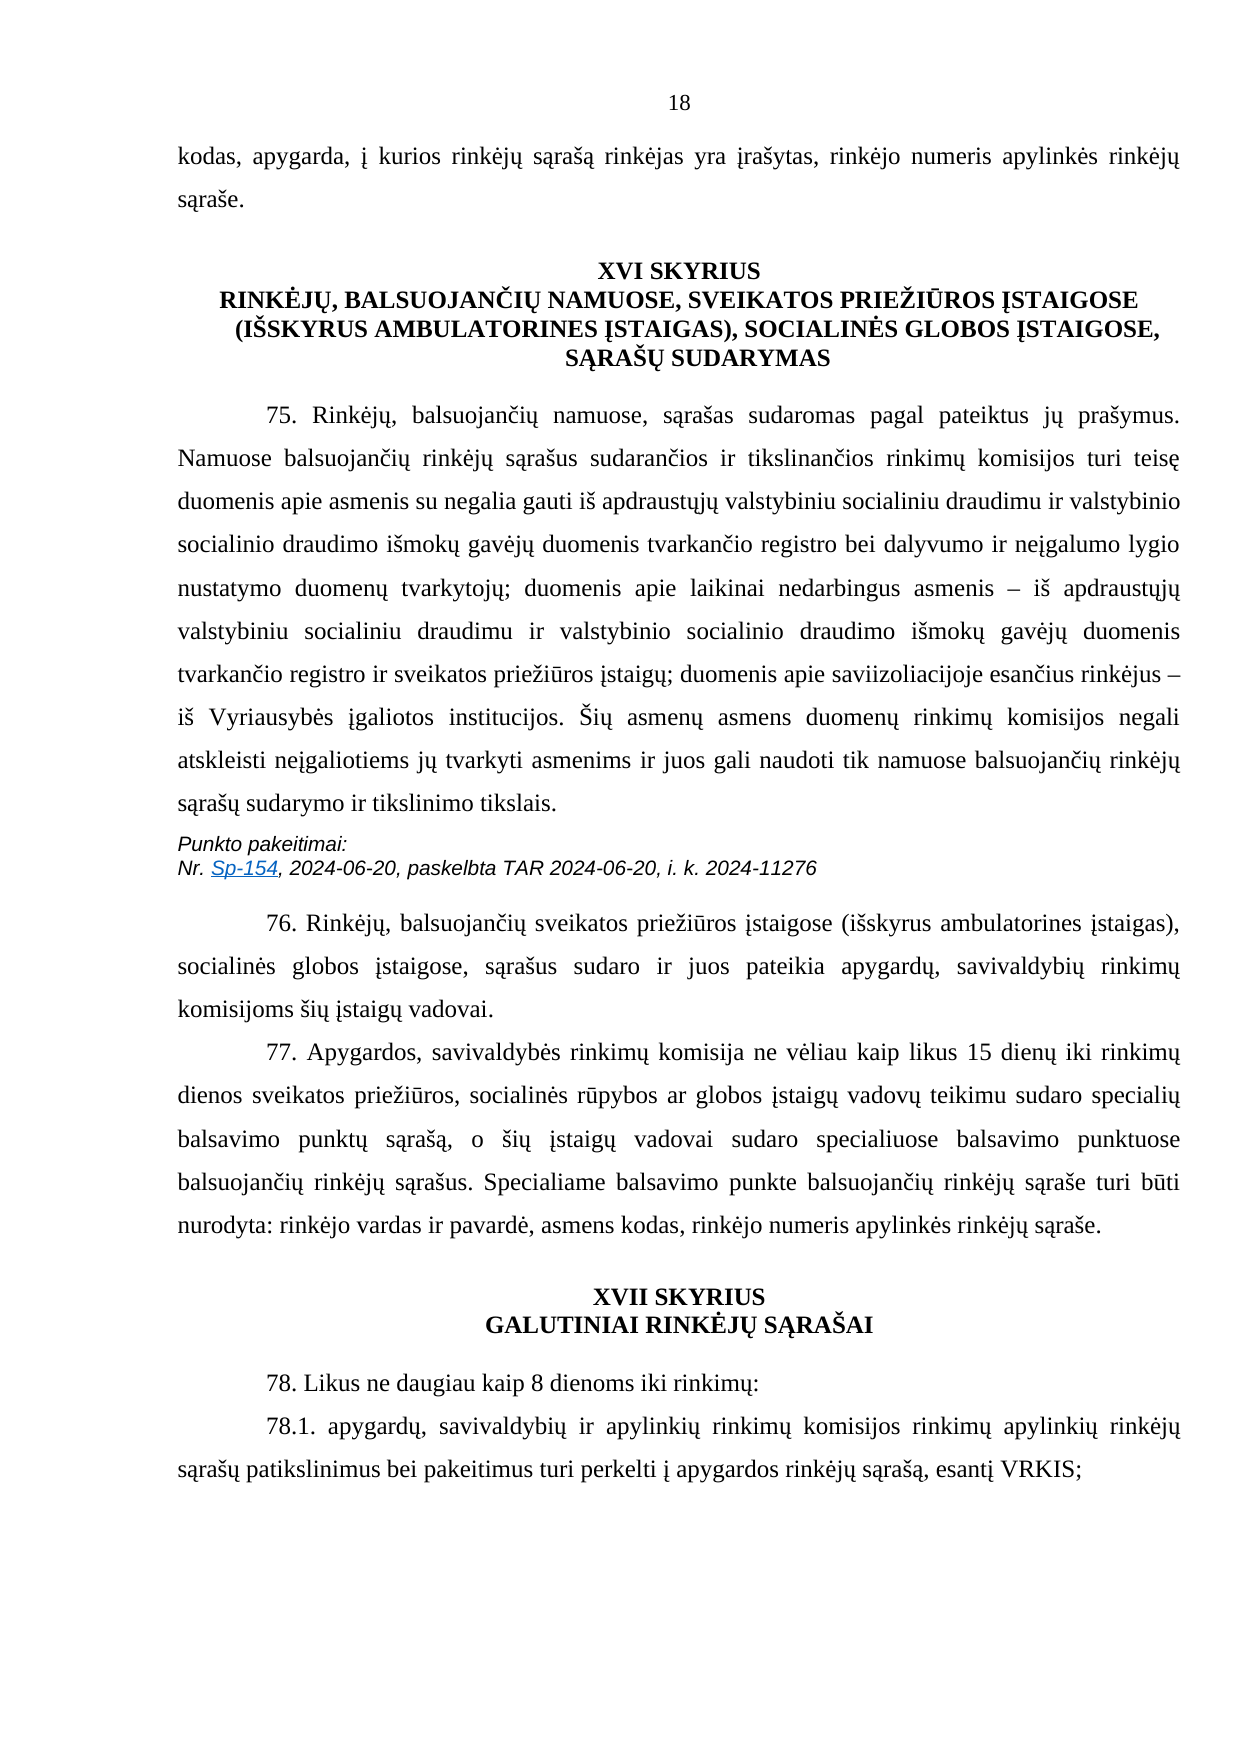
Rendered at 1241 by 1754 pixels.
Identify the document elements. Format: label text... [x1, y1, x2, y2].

text Punkto pakeitimai: [177, 831, 1181, 855]
text XVII SKYRIUS [177, 1282, 1181, 1311]
text RINKĖJŲ, BALSUOJANČIŲ NAMUOSE, SVEIKATOS PRIEŽIŪROS ĮSTAIGOSE (IŠSKYRUS AMBULATORINES ĮSTAIGAS), SOCIALINĖS GLOBOS ĮSTAIGOSE, SĄRAŠŲ SUDARYMAS [177, 285, 1181, 371]
text kodas, apygarda, į kurios rinkėjų sąrašą rinkėjas yra įrašytas, rinkėjo numeris apylinkės rinkėjų sąraše. [177, 141, 1181, 213]
text 78.1. apygardų, savivaldybių ir apylinkių rinkimų komisijos rinkimų apylinkių rinkėjų sąrašų patikslinimus bei pakeitimus turi perkelti į apygardos rinkėjų sąrašą, esantį VRKIS; [177, 1411, 1181, 1483]
text GALUTINIAI RINKĖJŲ SĄRAŠAI [177, 1311, 1181, 1339]
text 77. Apygardos, savivaldybės rinkimų komisija ne vėliau kaip likus 15 dienų iki rinkimų dienos sveikatos priežiūros, socialinės rūpybos ar globos įstaigų vadovų teikimu sudaro specialių balsavimo punktų sąrašą, o šių įstaigų vadovai sudaro specialiuose balsavimo punktuose balsuojančių rinkėjų sąrašus. Specialiame balsavimo punkte balsuojančių rinkėjų sąraše turi būti nurodyta: rinkėjo vardas ir pavardė, asmens kodas, rinkėjo numeris apylinkės rinkėjų sąraše. [177, 1037, 1181, 1239]
text XVI SKYRIUS [177, 256, 1181, 285]
text 76. Rinkėjų, balsuojančių sveikatos priežiūros įstaigose (išskyrus ambulatorines įstaigas), socialinės globos įstaigose, sąrašus sudaro ir juos pateikia apygardų, savivaldybių rinkimų komisijoms šių įstaigų vadovai. [177, 908, 1181, 1023]
text 78. Likus ne daugiau kaip 8 dienoms iki rinkimų: [177, 1368, 1181, 1397]
text Nr. Sp-154, 2024-06-20, paskelbta TAR 2024-06-20, i. k. 2024-11276 [177, 855, 1181, 879]
text 75. Rinkėjų, balsuojančių namuose, sąrašas sudaromas pagal pateiktus jų prašymus. Namuose balsuojančių rinkėjų sąrašus sudarančios ir tikslinančios rinkimų komisijos turi teisę duomenis apie asmenis su negalia gauti iš apdraustųjų valstybiniu socialiniu draudimu ir valstybinio socialinio draudimo išmokų gavėjų duomenis tvarkančio registro bei dalyvumo ir neįgalumo lygio nustatymo duomenų tvarkytojų; duomenis apie laikinai nedarbingus asmenis – iš apdraustųjų valstybiniu socialiniu draudimu ir valstybinio socialinio draudimo išmokų gavėjų duomenis tvarkančio registro ir sveikatos priežiūros įstaigų; duomenis apie saviizoliacijoje esančius rinkėjus – iš Vyriausybės įgaliotos institucijos. Šių asmenų asmens duomenų rinkimų komisijos negali atskleisti neįgaliotiems jų tvarkyti asmenims ir juos gali naudoti tik namuose balsuojančių rinkėjų sąrašų sudarymo ir tikslinimo tikslais. [177, 400, 1181, 817]
